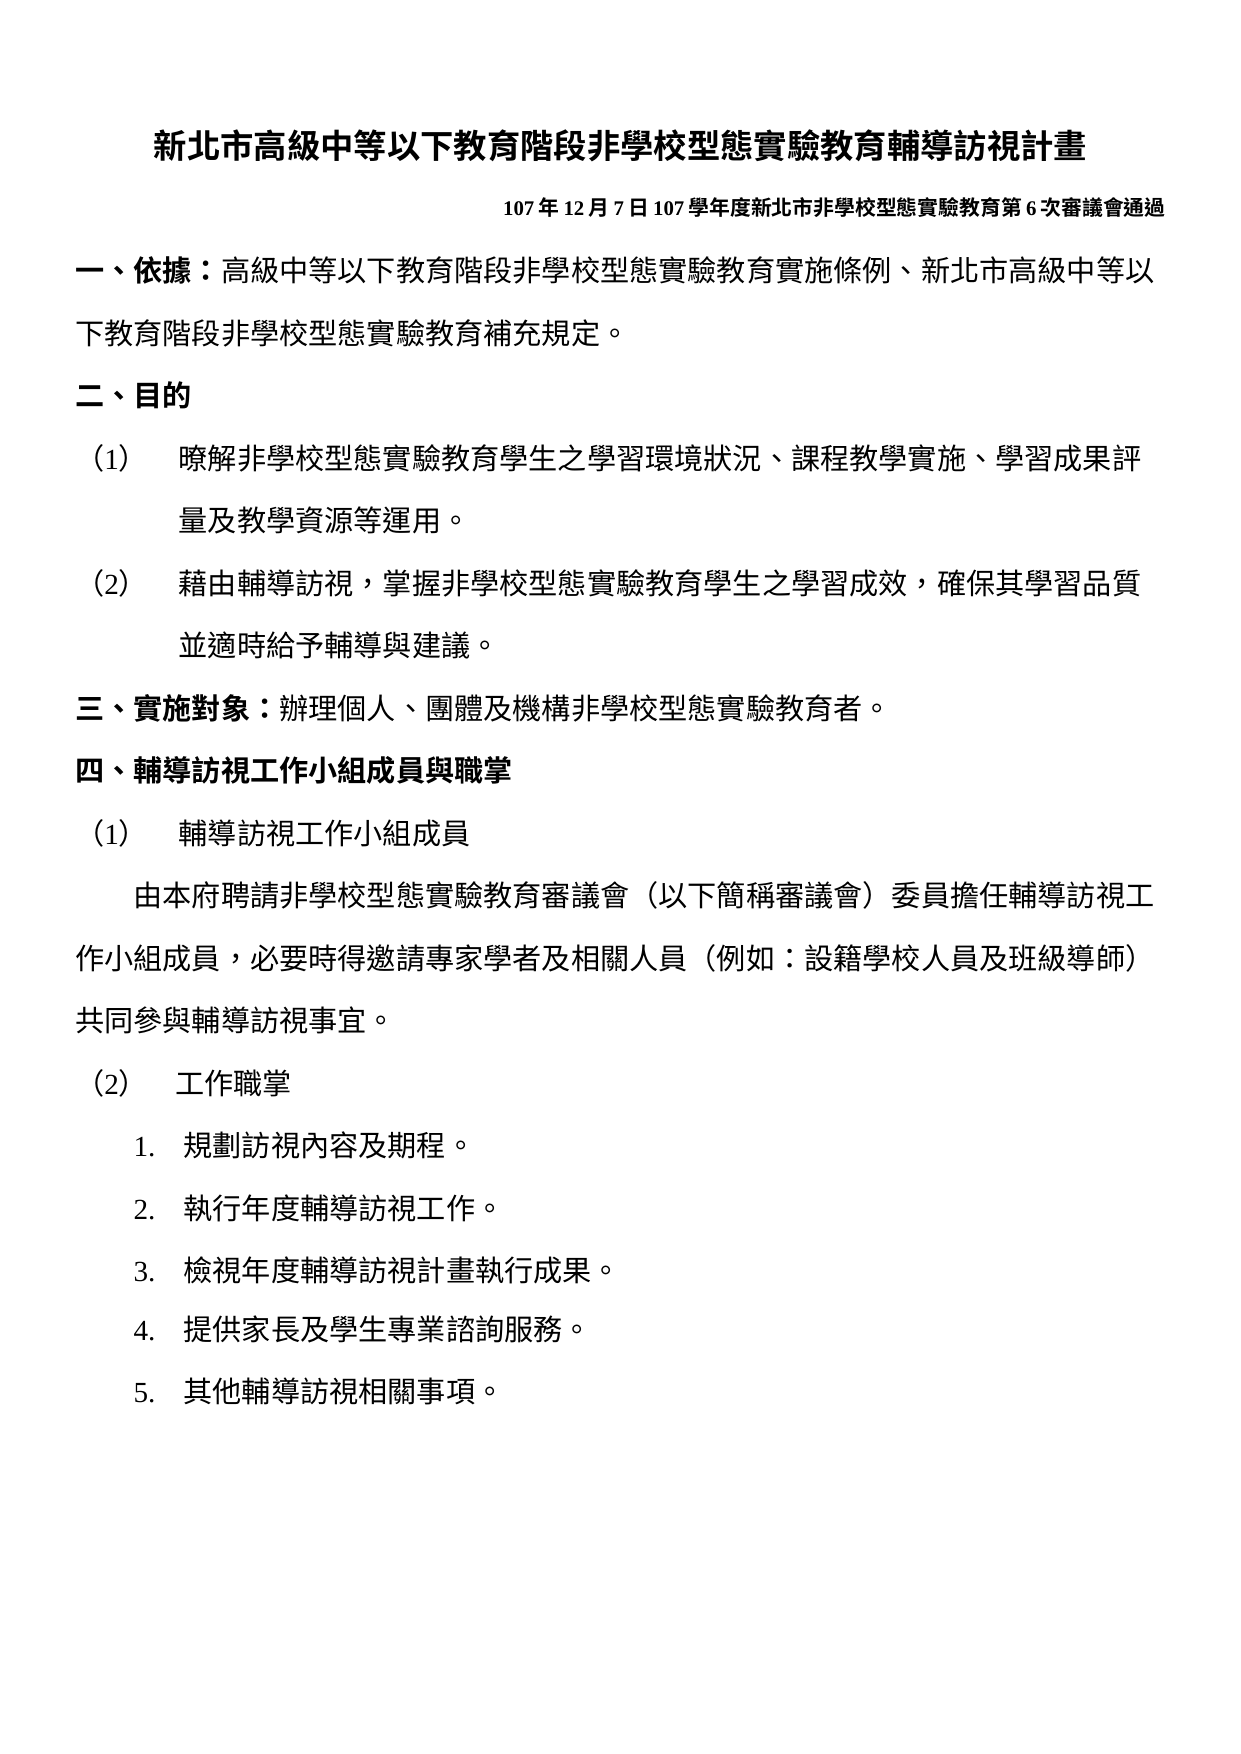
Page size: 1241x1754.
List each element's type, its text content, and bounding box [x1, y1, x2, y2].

list 工作職掌 [75, 1040, 1165, 1102]
text 三、實施對象：辦理個人、團體及機構非學校型態實驗教育者。 [75, 665, 1165, 727]
text 新北市高級中等以下教育階段非學校型態實驗教育輔導訪視計畫 [75, 102, 1165, 165]
text 四、輔導訪視工作小組成員與職掌 [75, 727, 1165, 790]
list 檢視年度輔導訪視計畫執行成果。 [133, 1227, 1165, 1290]
list 其他輔導訪視相關事項。 [133, 1352, 1165, 1415]
text 二、目的 [75, 352, 1165, 415]
text 由本府聘請非學校型態實驗教育審議會（以下簡稱審議會）委員擔任輔導訪視工作小組成員，必要時得邀請專家學者及相關人員（例如：設籍學校人員及班級導師）共同參與輔導訪視事宜。 [75, 852, 1165, 1040]
text 107年12月7日107學年度新北市非學校型態實驗教育第6次審議會通過 [75, 165, 1165, 227]
list 規劃訪視內容及期程。 [133, 1102, 1165, 1165]
list 輔導訪視工作小組成員 [75, 790, 1165, 852]
list 執行年度輔導訪視工作。 [133, 1165, 1165, 1227]
text 一、依據：高級中等以下教育階段非學校型態實驗教育實施條例、新北市高級中等以下教育階段非學校型態實驗教育補充規定。 [75, 227, 1165, 352]
list 藉由輔導訪視，掌握非學校型態實驗教育學生之學習成效，確保其學習品質並適時給予輔導與建議。 [75, 540, 1165, 665]
list 提供家長及學生專業諮詢服務。 [133, 1290, 1165, 1352]
list 暸解非學校型態實驗教育學生之學習環境狀況、課程教學實施、學習成果評量及教學資源等運用。 [75, 415, 1165, 540]
